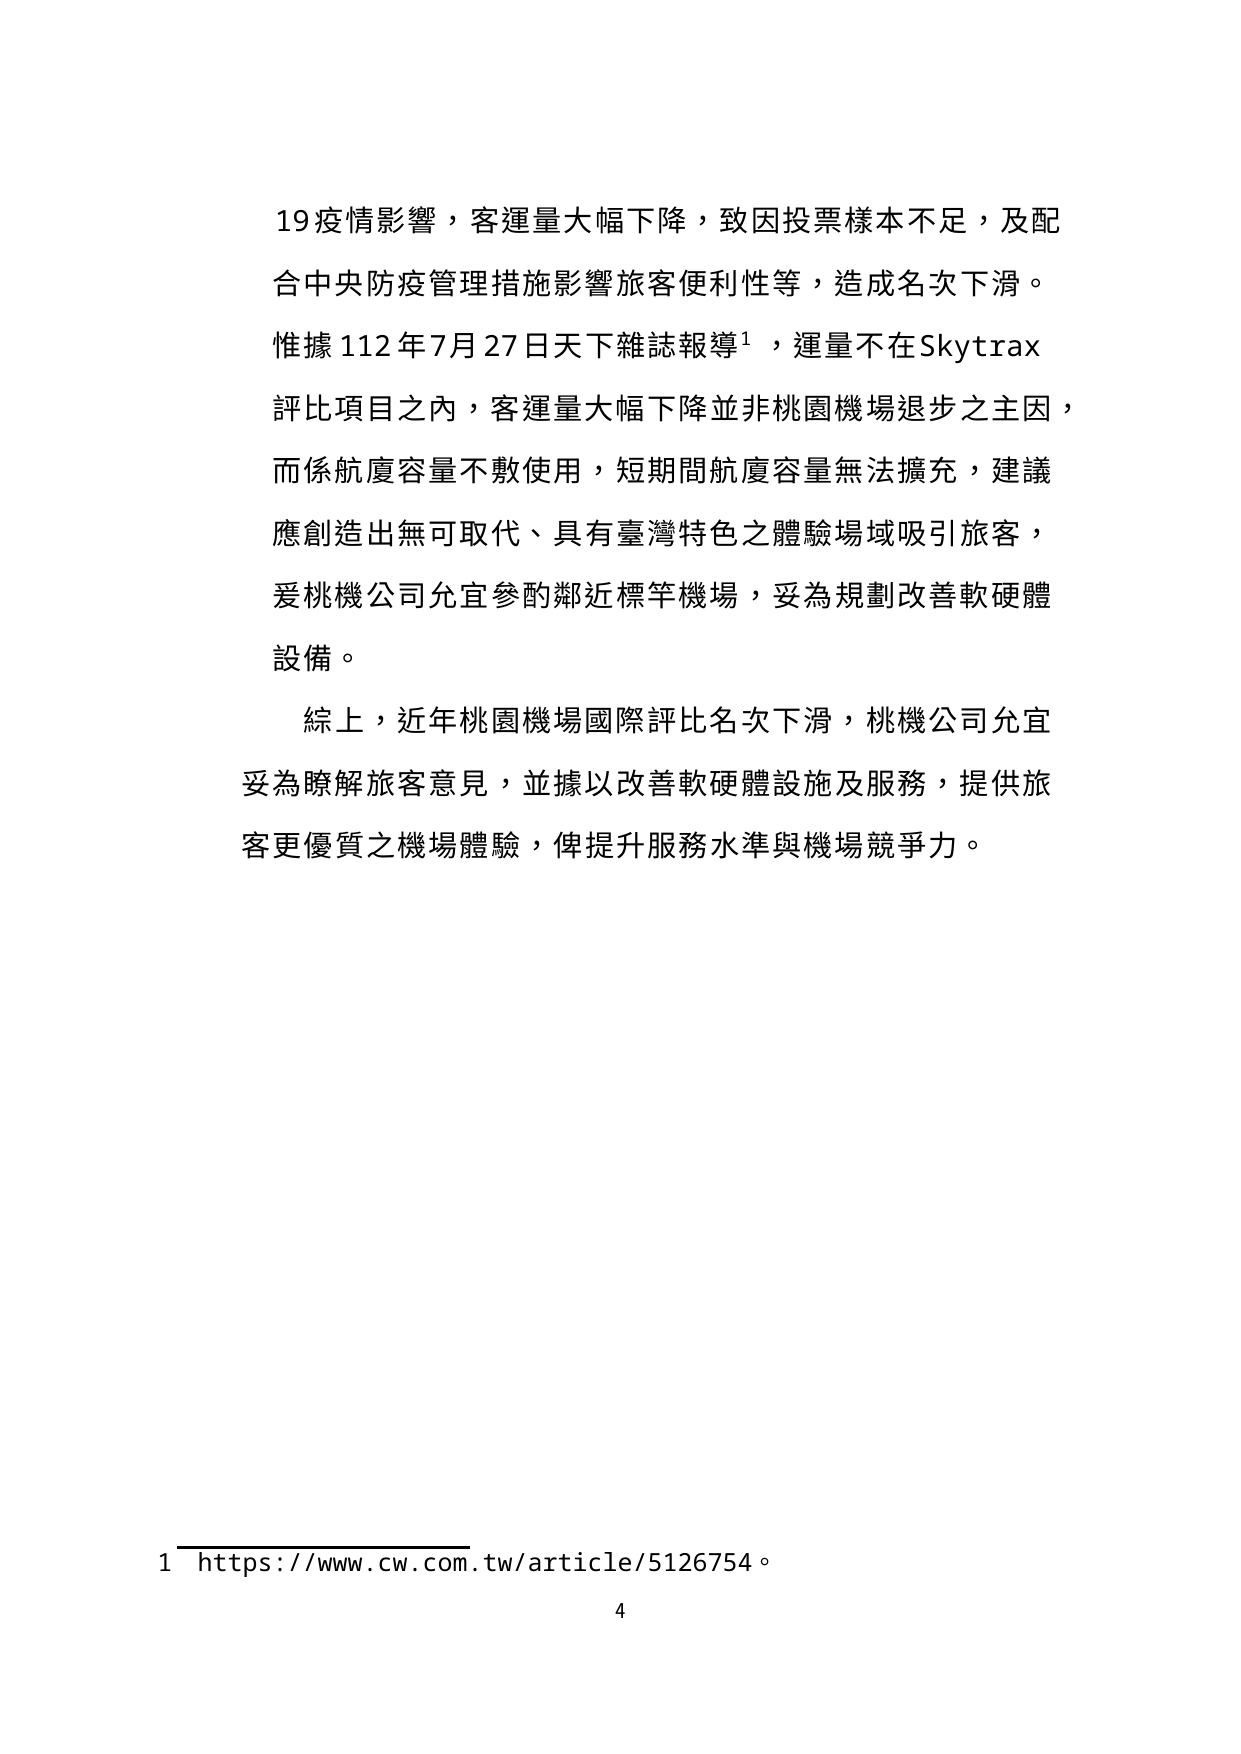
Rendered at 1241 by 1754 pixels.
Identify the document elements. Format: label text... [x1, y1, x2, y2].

text 綜上，近年桃園機場國際評比名次下滑，桃機公司允宜妥為瞭解旅客意見，並據以改善軟硬體設施及服務，提供旅客更優質之機場體驗，俾提升服務水準與機場競爭力。 [236, 677, 1063, 865]
text https://www.cw.com.tw/article/5126754。 [157, 1548, 1063, 1577]
text Skytrax每年進行全球百大機場評比，桃機公司112年降至82名，據桃機公司說明，Skytrax採用旅客自行上網投票，推測近年桃園機場評比下降之原因係受COVID-19疫情影響，客運量大幅下降，致因投票樣本不足，及配合中央防疫管理措施影響旅客便利性等，造成名次下滑。惟據112年7月27日天下雜誌報導，運量不在Skytrax評比項目之內，客運量大幅下降並非桃園機場退步之主因，而係航廈容量不敷使用，短期間航廈容量無法擴充，建議應創造出無可取代、具有臺灣特色之體驗場域吸引旅客，爰桃機公司允宜參酌鄰近標竿機場，妥為規劃改善軟硬體設備。 [266, 177, 1063, 677]
